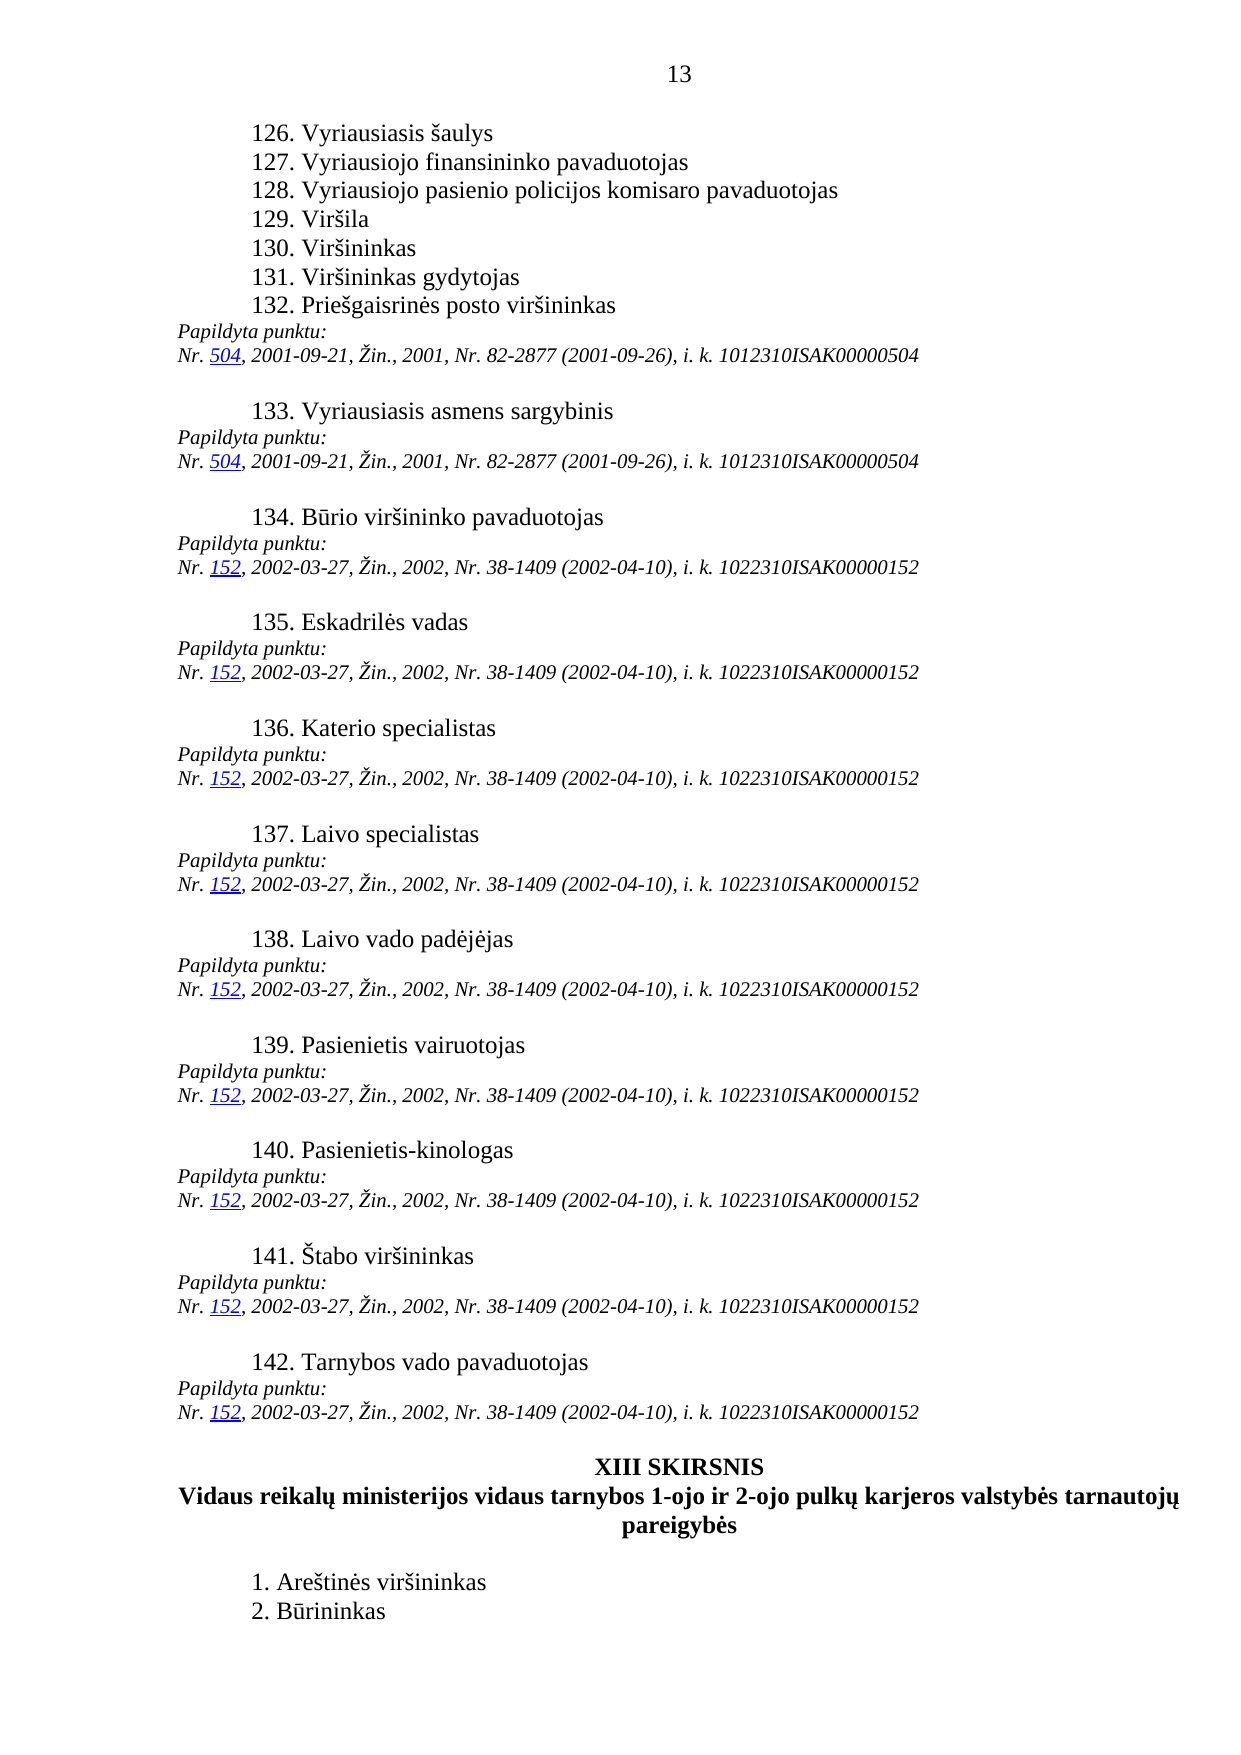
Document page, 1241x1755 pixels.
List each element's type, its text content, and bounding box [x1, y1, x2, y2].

text 127. Vyriausiojo finansininko pavaduotojas [177, 147, 1181, 176]
text 138. Laivo vado padėjėjas [177, 924, 1181, 953]
text Nr. 152, 2002-03-27, Žin., 2002, Nr. 38-1409 (2002-04-10), i. k. 1022310ISAK00000152 [177, 1294, 1181, 1318]
text Papildyta punktu: [177, 636, 1181, 660]
text Nr. 152, 2002-03-27, Žin., 2002, Nr. 38-1409 (2002-04-10), i. k. 1022310ISAK00000152 [177, 766, 1181, 790]
text Papildyta punktu: [177, 1376, 1181, 1400]
text 126. Vyriausiasis šaulys [177, 118, 1181, 147]
text 129. Viršila [177, 204, 1181, 233]
text 2. Būrininkas [177, 1596, 1181, 1625]
text Nr. 152, 2002-03-27, Žin., 2002, Nr. 38-1409 (2002-04-10), i. k. 1022310ISAK00000152 [177, 555, 1181, 579]
text 1. Areštinės viršininkas [177, 1567, 1181, 1596]
text 136. Katerio specialistas [177, 713, 1181, 742]
text Nr. 152, 2002-03-27, Žin., 2002, Nr. 38-1409 (2002-04-10), i. k. 1022310ISAK00000152 [177, 872, 1181, 896]
text 128. Vyriausiojo pasienio policijos komisaro pavaduotojas [177, 176, 1181, 204]
text 131. Viršininkas gydytojas [177, 262, 1181, 291]
text Papildyta punktu: [177, 742, 1181, 766]
text 141. Štabo viršininkas [177, 1241, 1181, 1270]
text Papildyta punktu: [177, 425, 1181, 449]
text 135. Eskadrilės vadas [177, 607, 1181, 636]
text Papildyta punktu: [177, 531, 1181, 555]
text 132. Priešgaisrinės posto viršininkas [177, 291, 1181, 319]
text Papildyta punktu: [177, 1164, 1181, 1188]
text 139. Pasienietis vairuotojas [177, 1030, 1181, 1059]
text Papildyta punktu: [177, 847, 1181, 872]
text XIII SKIRSNIS [177, 1452, 1181, 1481]
text Nr. 152, 2002-03-27, Žin., 2002, Nr. 38-1409 (2002-04-10), i. k. 1022310ISAK00000152 [177, 1188, 1181, 1212]
text 142. Tarnybos vado pavaduotojas [177, 1347, 1181, 1376]
text Nr. 152, 2002-03-27, Žin., 2002, Nr. 38-1409 (2002-04-10), i. k. 1022310ISAK00000152 [177, 1400, 1181, 1424]
text 134. Būrio viršininko pavaduotojas [177, 502, 1181, 531]
text 137. Laivo specialistas [177, 819, 1181, 847]
text 133. Vyriausiasis asmens sargybinis [177, 396, 1181, 425]
text Papildyta punktu: [177, 319, 1181, 343]
text Papildyta punktu: [177, 1270, 1181, 1294]
text Nr. 152, 2002-03-27, Žin., 2002, Nr. 38-1409 (2002-04-10), i. k. 1022310ISAK00000152 [177, 977, 1181, 1001]
text Nr. 152, 2002-03-27, Žin., 2002, Nr. 38-1409 (2002-04-10), i. k. 1022310ISAK00000152 [177, 1083, 1181, 1107]
text 140. Pasienietis-kinologas [177, 1136, 1181, 1164]
text Nr. 504, 2001-09-21, Žin., 2001, Nr. 82-2877 (2001-09-26), i. k. 1012310ISAK00000504 [177, 449, 1181, 473]
text Papildyta punktu: [177, 1059, 1181, 1083]
text 130. Viršininkas [177, 233, 1181, 262]
text Papildyta punktu: [177, 953, 1181, 977]
text Vidaus reikalų ministerijos vidaus tarnybos 1-ojo ir 2-ojo pulkų karjeros valstybės tarnautojų pareigybės [177, 1481, 1181, 1539]
text Nr. 504, 2001-09-21, Žin., 2001, Nr. 82-2877 (2001-09-26), i. k. 1012310ISAK00000504 [177, 343, 1181, 367]
text Nr. 152, 2002-03-27, Žin., 2002, Nr. 38-1409 (2002-04-10), i. k. 1022310ISAK00000152 [177, 660, 1181, 684]
